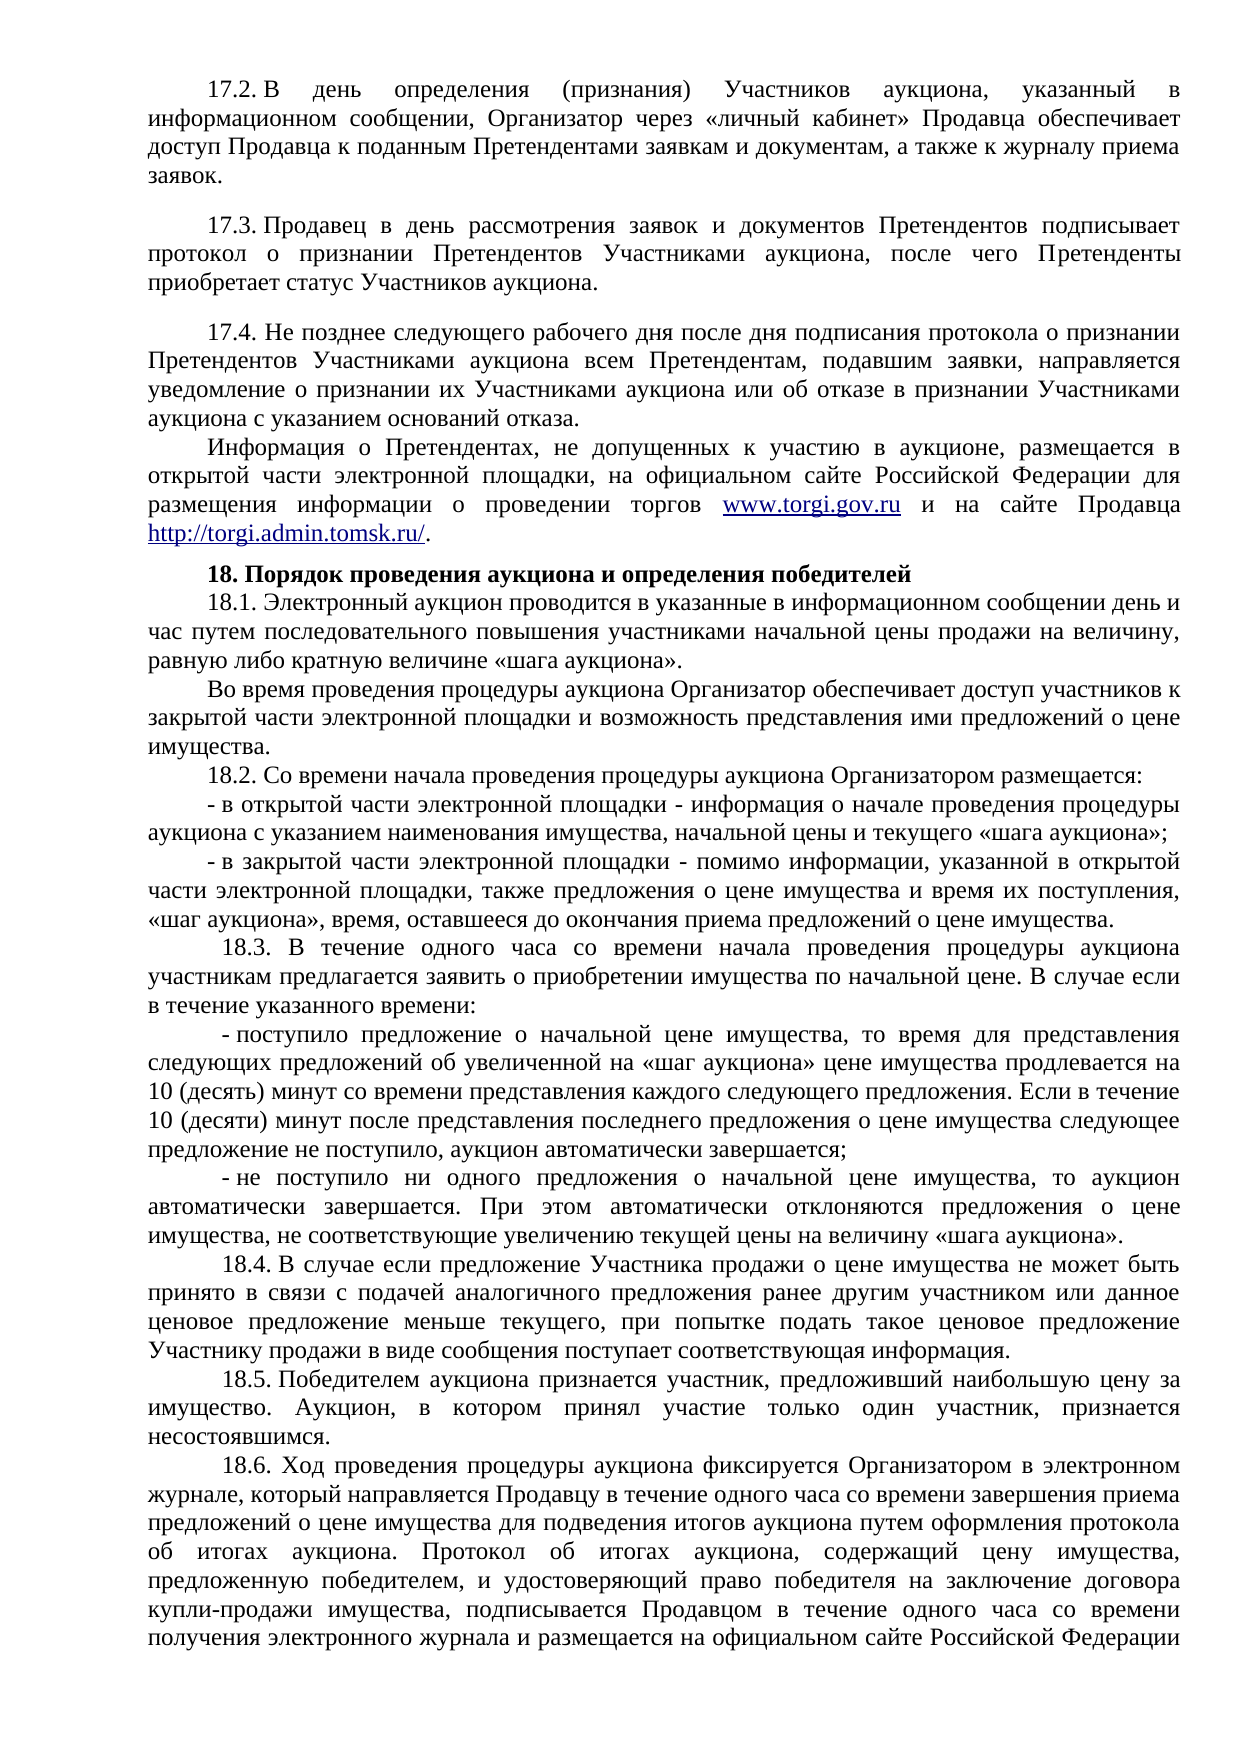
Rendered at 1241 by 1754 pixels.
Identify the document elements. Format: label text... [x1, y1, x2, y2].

text 17.3. Продавец в день рассмотрения заявок и документов Претендентов подписывает протокол о признании Претендентов Участниками аукциона, после чего Претенденты приобретает статус Участников аукциона. [148, 210, 1181, 296]
text 18.5. Победителем аукциона признается участник, предложивший наибольшую цену за имущество. Аукцион, в котором принял участие только один участник, признается несостоявшимся. [148, 1364, 1181, 1450]
text 18.4. В случае если предложение Участника продажи о цене имущества не может быть принято в связи с подачей аналогичного предложения ранее другим участником или данное ценовое предложение меньше текущего, при попытке подать такое ценовое предложение Участнику продажи в виде сообщения поступает соответствующая информация. [148, 1249, 1181, 1364]
text 18.1. Электронный аукцион проводится в указанные в информационном сообщении день и час путем последовательного повышения участниками начальной цены продажи на величину, равную либо кратную величине «шага аукциона». [148, 587, 1181, 674]
text - поступило предложение о начальной цене имущества, то время для представления следующих предложений об увеличенной на «шаг аукциона» цене имущества продлевается на 10 (десять) минут со времени представления каждого следующего предложения. Если в течение 10 (десяти) минут после представления последнего предложения о цене имущества следующее предложение не поступило, аукцион автоматически завершается; [148, 1019, 1181, 1162]
text - в закрытой части электронной площадки - помимо информации, указанной в открытой части электронной площадки, также предложения о цене имущества и время их поступления, «шаг аукциона», время, оставшееся до окончания приема предложений о цене имущества. [148, 846, 1181, 932]
text - не поступило ни одного предложения о начальной цене имущества, то аукцион автоматически завершается. При этом автоматически отклоняются предложения о цене имущества, не соответствующие увеличению текущей цены на величину «шага аукциона». [148, 1162, 1181, 1249]
text Во время проведения процедуры аукциона Организатор обеспечивает доступ участников к закрытой части электронной площадки и возможность представления ими предложений о цене имущества. [148, 674, 1181, 760]
text 17.4. Не позднее следующего рабочего дня после дня подписания протокола о признании Претендентов Участниками аукциона всем Претендентам, подавшим заявки, направляется уведомление о признании их Участниками аукциона или об отказе в признании Участниками аукциона с указанием оснований отказа. [148, 317, 1181, 432]
text 18.2. Со времени начала проведения процедуры аукциона Организатором размещается: [148, 760, 1181, 789]
text 18.6. Ход проведения процедуры аукциона фиксируется Организатором в электронном журнале, который направляется Продавцу в течение одного часа со времени завершения приема предложений о цене имущества для подведения итогов аукциона путем оформления протокола об итогах аукциона. Протокол об итогах аукциона, содержащий цену имущества, предложенную победителем, и удостоверяющий право победителя на заключение договора купли-продажи имущества, подписывается Продавцом в течение одного часа со времени получения электронного журнала и размещается на официальном сайте Российской Федерации [148, 1450, 1181, 1651]
text - в открытой части электронной площадки - информация о начале проведения процедуры аукциона с указанием наименования имущества, начальной цены и текущего «шага аукциона»; [148, 789, 1181, 846]
text 17.2. В день определения (признания) Участников аукциона, указанный в информационном сообщении, Организатор через «личный кабинет» Продавца обеспечивает доступ Продавца к поданным Претендентами заявкам и документам, а также к журналу приема заявок. [148, 74, 1181, 189]
text Информация о Претендентах, не допущенных к участию в аукционе, размещается в открытой части электронной площадки, на официальном сайте Российской Федерации для размещения информации о проведении торгов www.torgi.gov.ru и на сайте Продавца http://torgi.admin.tomsk.ru/. [148, 432, 1181, 547]
text 18. Порядок проведения аукциона и определения победителей [148, 559, 1181, 587]
text 18.3. В течение одного часа со времени начала проведения процедуры аукциона участникам предлагается заявить о приобретении имущества по начальной цене. В случае если в течение указанного времени: [148, 932, 1181, 1019]
